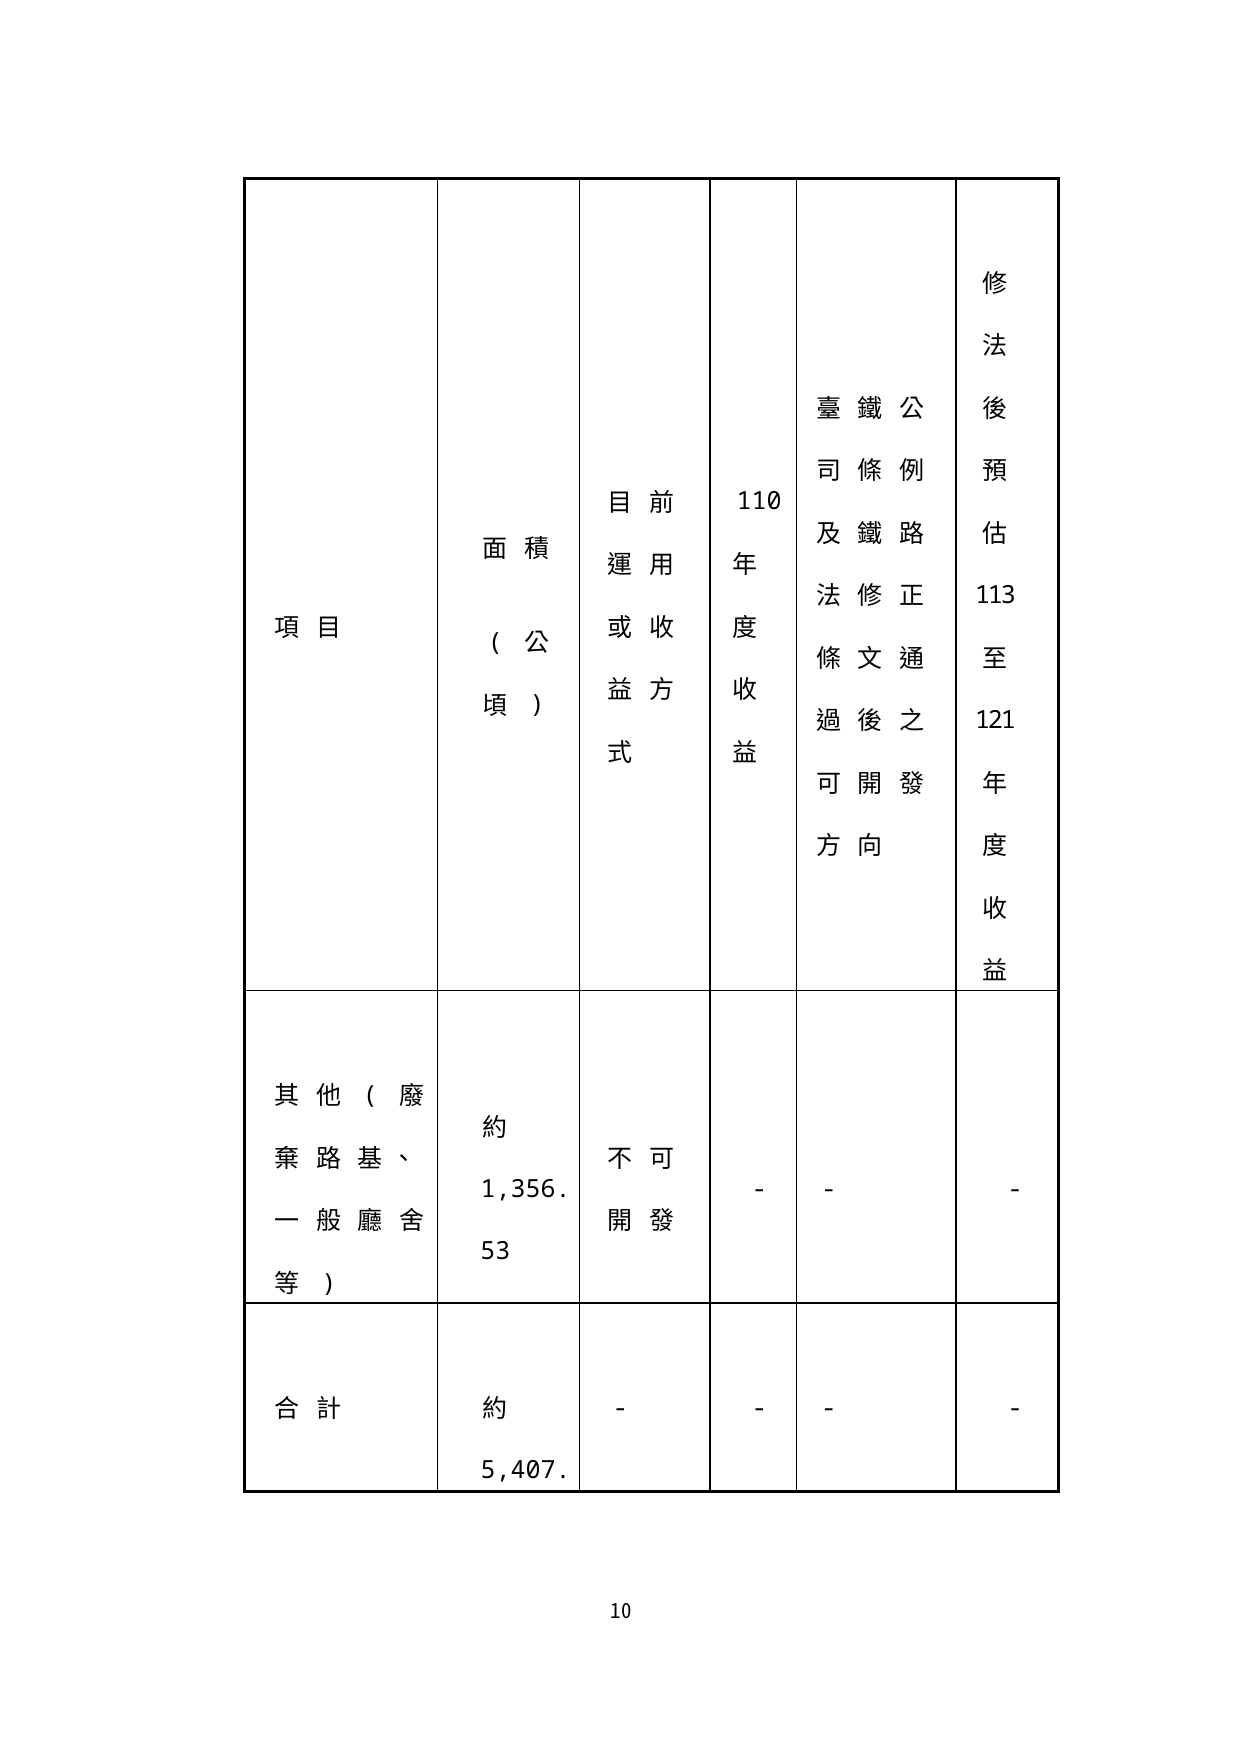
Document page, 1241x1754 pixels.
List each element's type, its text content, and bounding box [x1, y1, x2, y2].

table_cell 其他(廢棄路基、 一般廳舍等) [246, 991, 437, 1302]
table_cell 不可開發 [580, 991, 709, 1302]
table_cell - [797, 1304, 955, 1490]
table_header 修法後預估113至121年度收益 [957, 180, 1057, 990]
table_header 項目 [246, 180, 437, 990]
table_cell 合計 [246, 1304, 437, 1490]
table_cell - [580, 1304, 709, 1490]
table_header 面積 (公頃) [438, 180, 579, 990]
table_header 臺鐵公司條例及鐵路法修正條文通過後之可開發方向 [797, 180, 955, 990]
table_cell - [797, 991, 955, 1302]
table_cell - [711, 1304, 796, 1490]
table_cell - [957, 1304, 1057, 1490]
table_cell - [711, 991, 796, 1302]
table_header 目前運用或收益方式 [580, 180, 709, 990]
table_cell 約5,407. [438, 1304, 579, 1490]
table_cell 約1,356.53 [438, 991, 579, 1302]
table_cell - [957, 991, 1057, 1302]
table_header 110年度收益 [711, 180, 796, 990]
